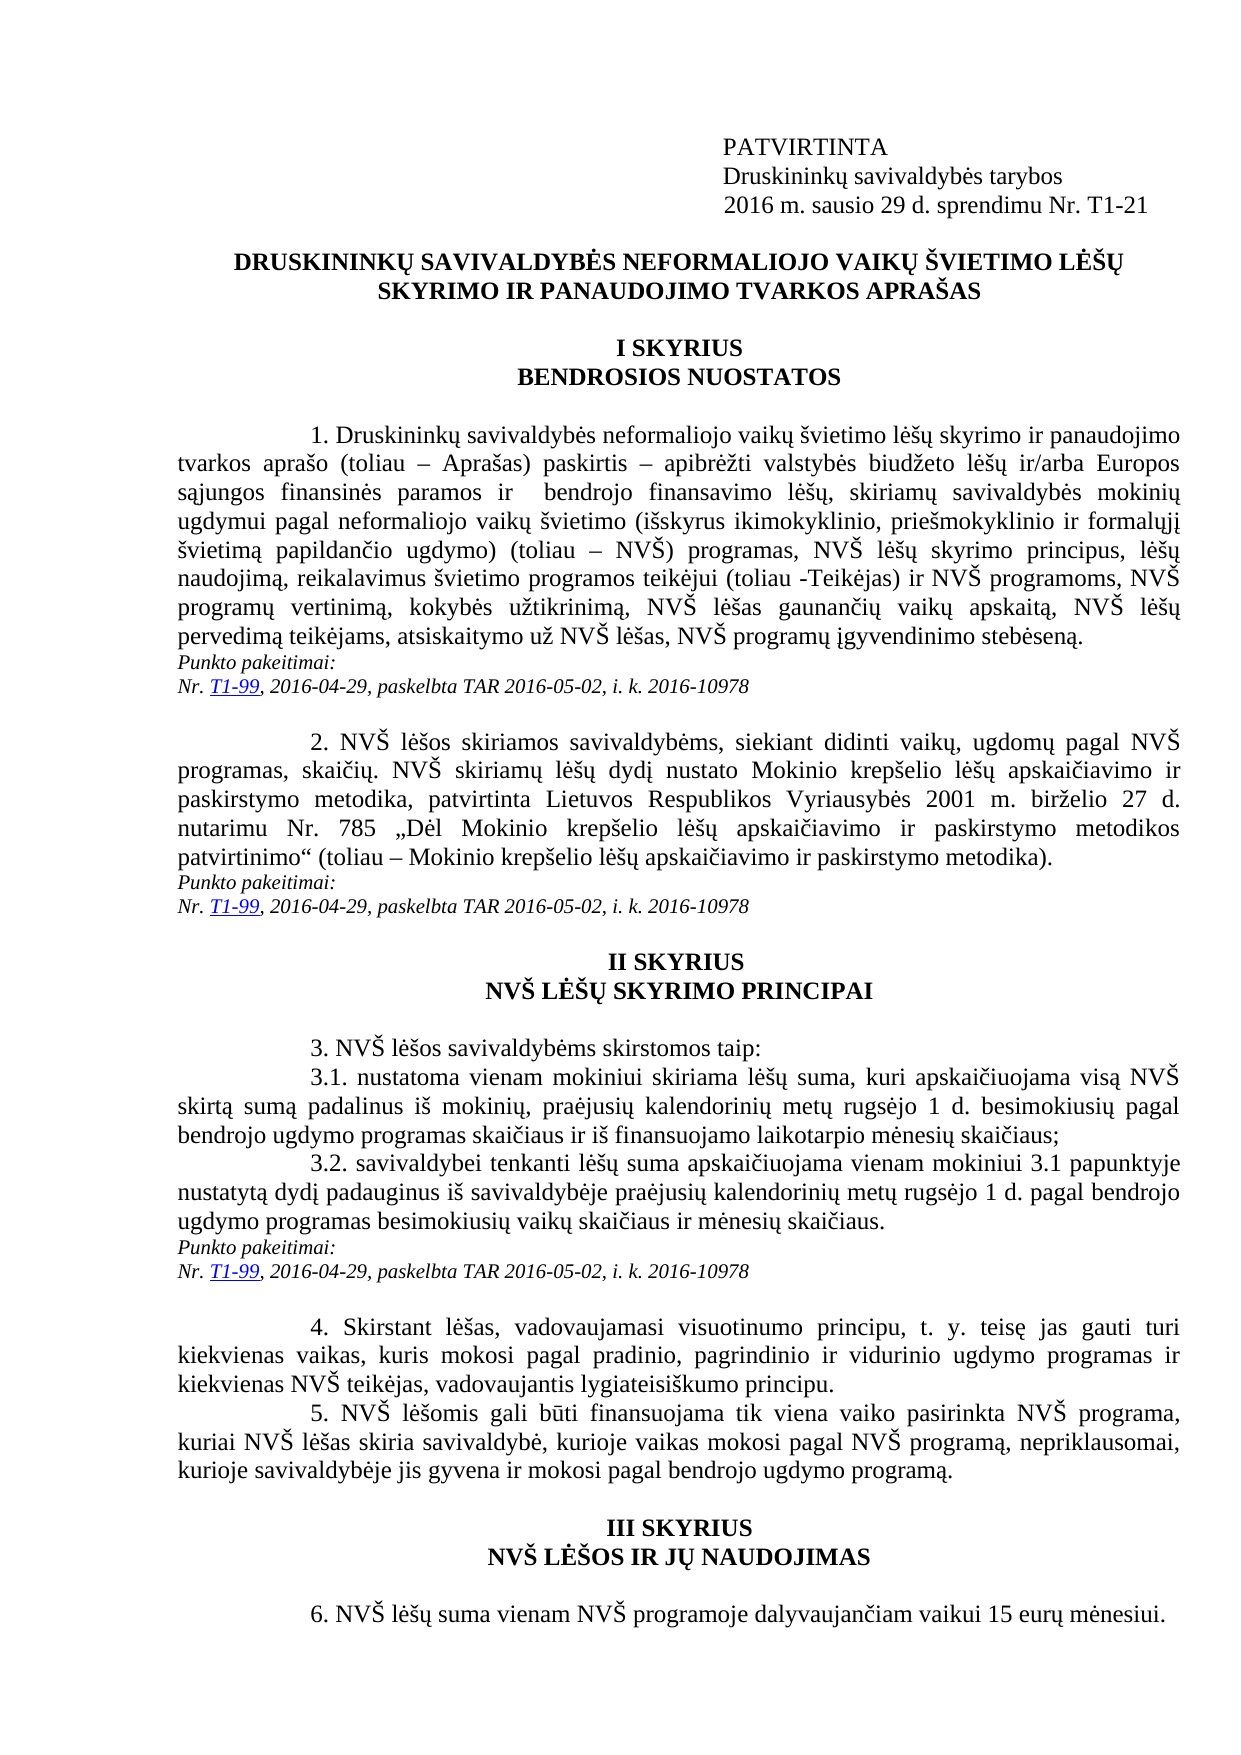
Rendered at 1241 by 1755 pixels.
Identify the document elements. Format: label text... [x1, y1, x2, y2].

text PATVIRTINTA [723, 132, 1181, 161]
text 3.1. nustatoma vienam mokiniui skiriama lėšų suma, kuri apskaičiuojama visą NVŠ skirtą sumą padalinus iš mokinių, praėjusių kalendorinių metų rugsėjo 1 d. besimokiusių pagal bendrojo ugdymo programas skaičiaus ir iš finansuojamo laikotarpio mėnesių skaičiaus; [177, 1062, 1181, 1148]
text nVŠ lėšų skyrimo PRINCIPAI [177, 976, 1181, 1005]
text 2. NVŠ lėšos skiriamos savivaldybėms, siekiant didinti vaikų, ugdomų pagal NVŠ programas, skaičių. NVŠ skiriamų lėšų dydį nustato Mokinio krepšelio lėšų apskaičiavimo ir paskirstymo metodika, patvirtinta Lietuvos Respublikos Vyriausybės 2001 m. birželio 27 d. nutarimu Nr. 785 „Dėl Mokinio krepšelio lėšų apskaičiavimo ir paskirstymo metodikos patvirtinimo“ (toliau – Mokinio krepšelio lėšų apskaičiavimo ir paskirstymo metodika). [177, 727, 1181, 870]
text 3.2. savivaldybei tenkanti lėšų suma apskaičiuojama vienam mokiniui 3.1 papunktyje nustatytą dydį padauginus iš savivaldybėje praėjusių kalendorinių metų rugsėjo 1 d. pagal bendrojo ugdymo programas besimokiusių vaikų skaičiaus ir mėnesių skaičiaus. [177, 1148, 1181, 1235]
text Nr. T1-99, 2016-04-29, paskelbta TAR 2016-05-02, i. k. 2016-10978 [177, 674, 1181, 698]
text III SKYRIUS [177, 1513, 1181, 1542]
text BENDROSIOS NUOSTATOS [177, 362, 1181, 391]
text I SKYRIUS [177, 333, 1181, 362]
text DRUSKININKŲ SAVIVALDYBĖS NEFORMALIOJO VAIKŲ ŠVIETIMO LĖŠŲ SKYRIMO IR PANAUDOJIMO TVARKOS APRAŠAS [177, 247, 1181, 305]
text Nr. T1-99, 2016-04-29, paskelbta TAR 2016-05-02, i. k. 2016-10978 [177, 1259, 1181, 1283]
text Punkto pakeitimai: [177, 870, 1181, 894]
text Nr. T1-99, 2016-04-29, paskelbta TAR 2016-05-02, i. k. 2016-10978 [177, 894, 1181, 918]
text Punkto pakeitimai: [177, 1235, 1181, 1259]
text 1. Druskininkų savivaldybės neformaliojo vaikų švietimo lėšų skyrimo ir panaudojimo tvarkos aprašo (toliau – Aprašas) paskirtis – apibrėžti valstybės biudžeto lėšų ir/arba Europos sąjungos finansinės paramos ir bendrojo finansavimo lėšų, skiriamų savivaldybės mokinių ugdymui pagal neformaliojo vaikų švietimo (išskyrus ikimokyklinio, priešmokyklinio ir formalųjį švietimą papildančio ugdymo) (toliau – NVŠ) programas, NVŠ lėšų skyrimo principus, lėšų naudojimą, reikalavimus švietimo programos teikėjui (toliau -Teikėjas) ir NVŠ programoms, NVŠ programų vertinimą, kokybės užtikrinimą, NVŠ lėšas gaunančių vaikų apskaitą, NVŠ lėšų pervedimą teikėjams, atsiskaitymo už NVŠ lėšas, NVŠ programų įgyvendinimo stebėseną. [177, 420, 1181, 650]
text Druskininkų savivaldybės tarybos [723, 161, 1181, 190]
text NVŠ LĖŠOS IR JŲ NAUDOJIMAS [177, 1542, 1181, 1570]
text II SKYRIUS [177, 947, 1181, 976]
text Punkto pakeitimai: [177, 650, 1181, 674]
text 5. NVŠ lėšomis gali būti finansuojama tik viena vaiko pasirinkta NVŠ programa, kuriai NVŠ lėšas skiria savivaldybė, kurioje vaikas mokosi pagal NVŠ programą, nepriklausomai, kurioje savivaldybėje jis gyvena ir mokosi pagal bendrojo ugdymo programą. [177, 1398, 1181, 1484]
text 4. Skirstant lėšas, vadovaujamasi visuotinumo principu, t. y. teisę jas gauti turi kiekvienas vaikas, kuris mokosi pagal pradinio, pagrindinio ir vidurinio ugdymo programas ir kiekvienas NVŠ teikėjas, vadovaujantis lygiateisiškumo principu. [177, 1312, 1181, 1398]
text 3. NVŠ lėšos savivaldybėms skirstomos taip: [177, 1033, 1181, 1062]
text 2016 m. sausio 29 d. sprendimu Nr. T1-21 [723, 190, 1181, 218]
text 6. NVŠ lėšų suma vienam NVŠ programoje dalyvaujančiam vaikui 15 eurų mėnesiui. [177, 1599, 1181, 1628]
